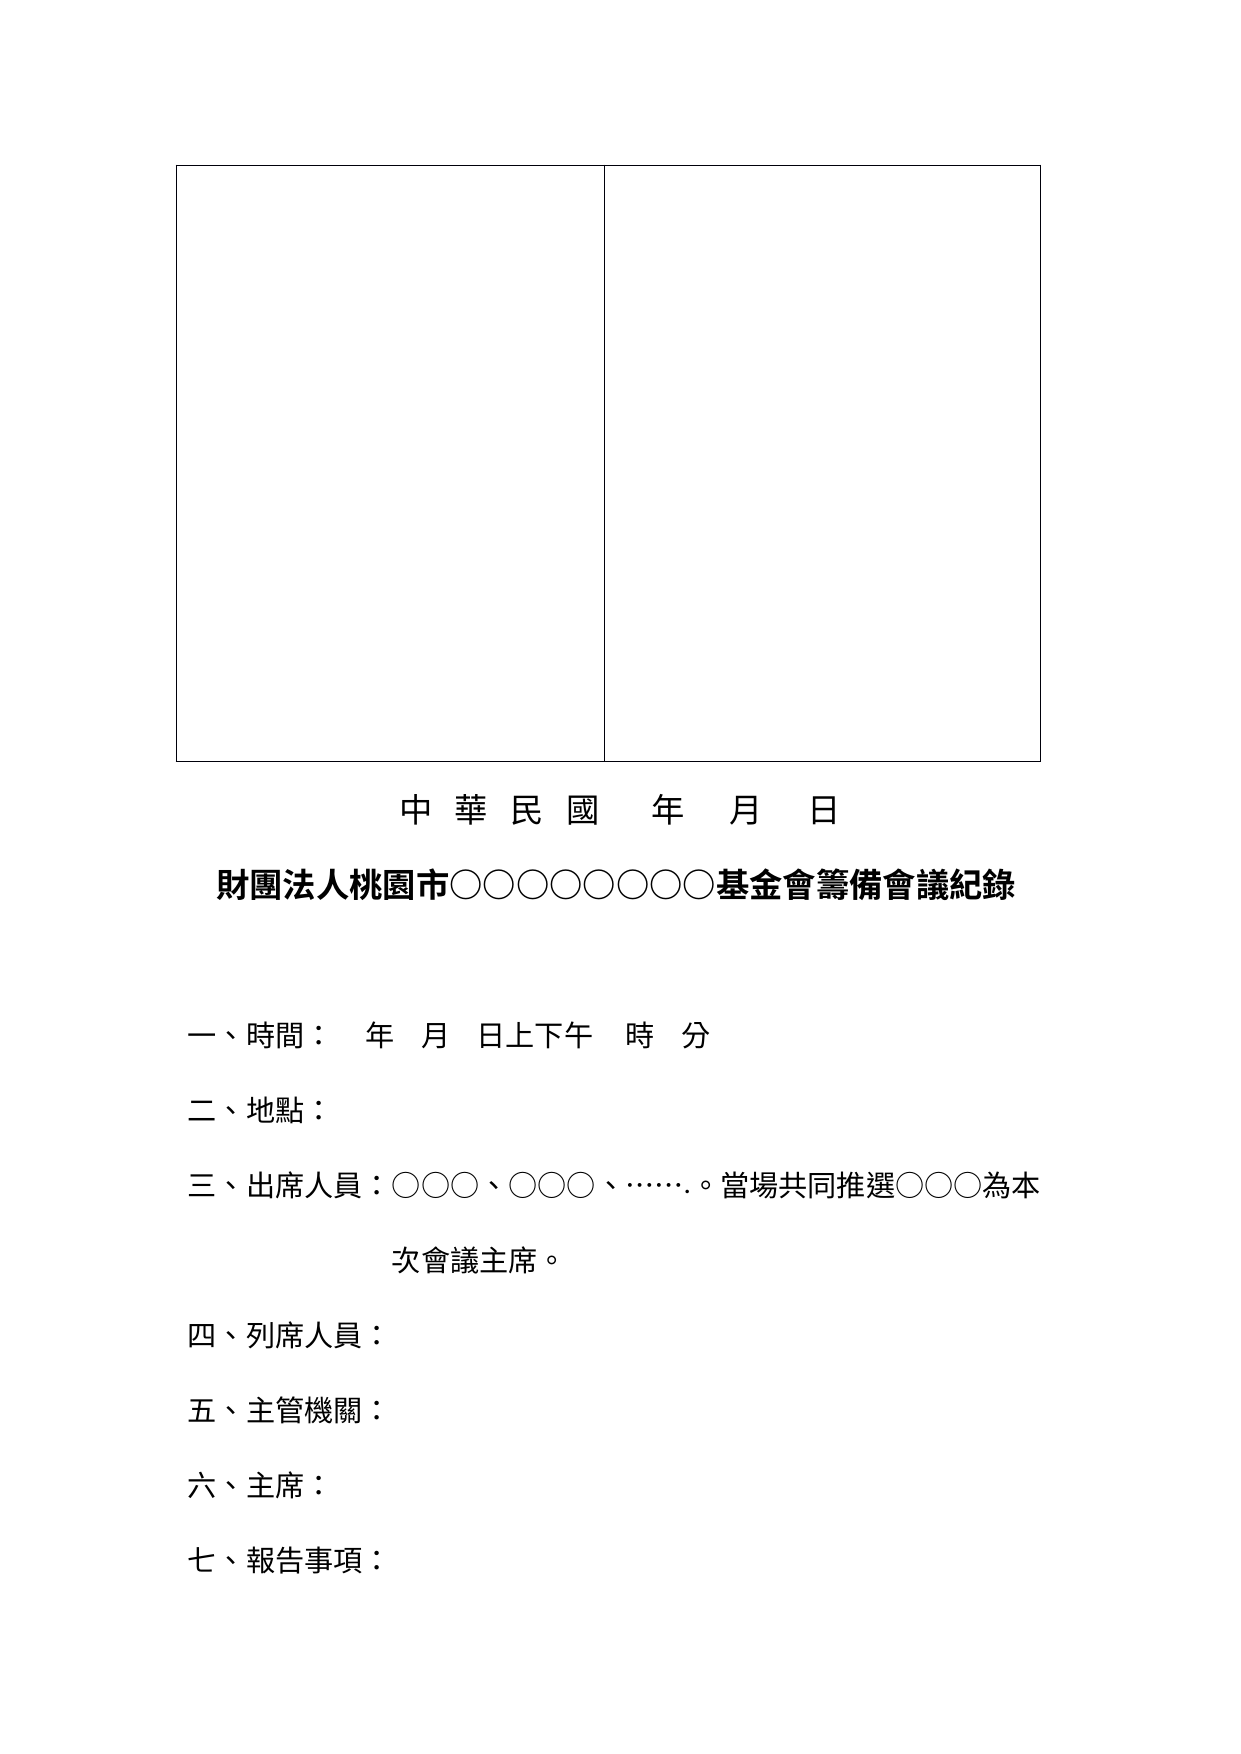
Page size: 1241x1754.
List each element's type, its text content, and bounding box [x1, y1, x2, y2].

text 三、出席人員：○○○、○○○、…….。當場共同推選○○○為本次會議主席。 [187, 1139, 1053, 1289]
text 二、地點： [187, 1064, 1053, 1139]
text 財團法人桃園市○○○○○○○○基金會籌備會議紀錄 [143, 839, 1088, 914]
text 中 華 民 國 年 月 日 [187, 764, 1053, 839]
text 一、時間： 年 月 日上下午 時 分 [187, 989, 1053, 1064]
text 六、主席： [187, 1439, 1053, 1514]
text 五、主管機關： [187, 1364, 1053, 1439]
text 七、報告事項： [187, 1514, 1053, 1589]
table_cell [177, 166, 604, 761]
table_cell [605, 166, 1040, 761]
text 四、列席人員： [187, 1289, 1053, 1364]
